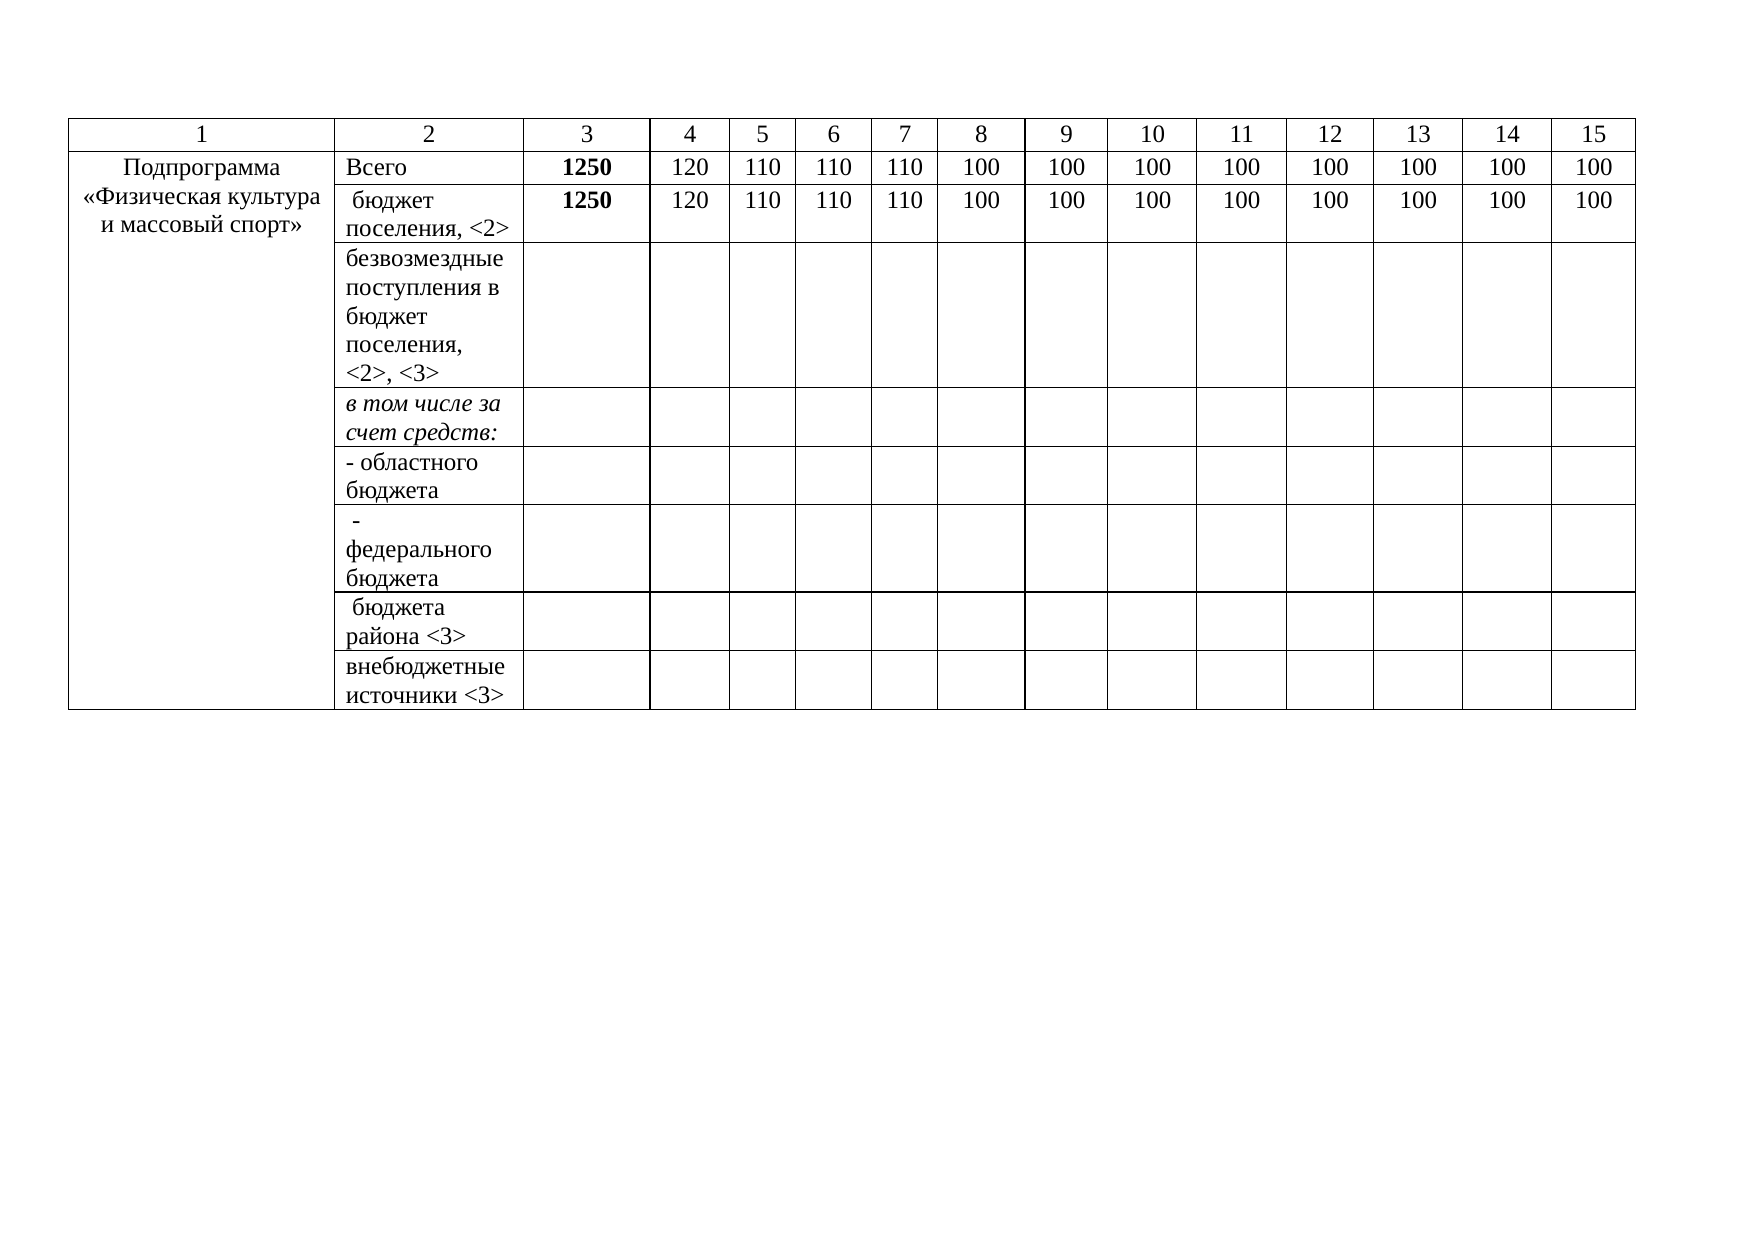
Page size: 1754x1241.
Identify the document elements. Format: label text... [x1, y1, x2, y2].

table_header 9 [1026, 119, 1107, 151]
table_cell [524, 388, 649, 446]
table_cell [1287, 243, 1373, 387]
table_cell - федерального бюджета [335, 505, 523, 591]
table_cell [1463, 593, 1551, 650]
table_cell [1463, 388, 1551, 446]
table_cell [1374, 388, 1462, 446]
table_cell 100 [1374, 185, 1462, 242]
table_cell 100 [1463, 152, 1551, 184]
table_cell 100 [1287, 152, 1373, 184]
table_cell [1552, 388, 1635, 446]
table_cell 100 [1552, 185, 1635, 242]
table_cell [796, 388, 871, 446]
table_header 11 [1197, 119, 1286, 151]
table_header 4 [651, 119, 729, 151]
table_cell 100 [1108, 152, 1196, 184]
table_cell [1026, 243, 1107, 387]
table_cell 100 [938, 152, 1024, 184]
table_cell 100 [1108, 185, 1196, 242]
table_cell [872, 243, 937, 387]
table_cell [1197, 243, 1286, 387]
table_cell 120 [651, 185, 729, 242]
table_cell [524, 447, 649, 504]
table_cell [796, 651, 871, 708]
table_cell 110 [872, 152, 937, 184]
table_cell [730, 243, 795, 387]
table_cell в том числе за счет средств: [335, 388, 523, 446]
table_header 6 [796, 119, 871, 151]
table_cell [872, 388, 937, 446]
table_cell [651, 388, 729, 446]
table_cell [872, 447, 937, 504]
table_cell [651, 651, 729, 708]
table_cell [1197, 651, 1286, 708]
table_cell [730, 505, 795, 591]
table_cell [1197, 447, 1286, 504]
table_cell [1108, 593, 1196, 650]
table_cell [1552, 447, 1635, 504]
table_cell 1250 [524, 152, 649, 184]
table_cell [1287, 593, 1373, 650]
table_cell [730, 651, 795, 708]
table_cell [1026, 593, 1107, 650]
table_cell [1374, 447, 1462, 504]
table_cell [938, 505, 1024, 591]
table_cell [1197, 505, 1286, 591]
table_cell [1108, 388, 1196, 446]
table_cell [1463, 505, 1551, 591]
table_cell Всего [335, 152, 523, 184]
table_cell безвозмездные поступления в бюджет поселения, <2>, <3> [335, 243, 523, 387]
table_cell [1026, 388, 1107, 446]
table_cell [651, 593, 729, 650]
table_cell 100 [1374, 152, 1462, 184]
table_cell 110 [872, 185, 937, 242]
table_cell [1552, 243, 1635, 387]
table_cell [796, 447, 871, 504]
table_cell [872, 505, 937, 591]
table_cell 100 [938, 185, 1024, 242]
table_cell Подпрограмма «Физическая культура и массовый спорт» [69, 152, 334, 708]
table_cell [1026, 447, 1107, 504]
table_cell [938, 593, 1024, 650]
table_cell [1108, 505, 1196, 591]
table_cell 100 [1197, 185, 1286, 242]
table_cell 100 [1463, 185, 1551, 242]
table_cell [524, 505, 649, 591]
table_cell [651, 505, 729, 591]
table_header 3 [524, 119, 649, 151]
table_cell 110 [796, 152, 871, 184]
table_cell 100 [1026, 152, 1107, 184]
table_cell 120 [651, 152, 729, 184]
table_cell [796, 505, 871, 591]
table_cell [872, 593, 937, 650]
table_cell [1463, 243, 1551, 387]
table_cell [938, 243, 1024, 387]
table_cell [1374, 593, 1462, 650]
table_cell [1026, 651, 1107, 708]
table_header 10 [1108, 119, 1196, 151]
table_header 2 [335, 119, 523, 151]
table_cell бюджета района <3> [335, 593, 523, 650]
table_cell [872, 651, 937, 708]
table_cell [730, 388, 795, 446]
table_cell 100 [1552, 152, 1635, 184]
table_header 7 [872, 119, 937, 151]
table_cell [730, 593, 795, 650]
table_cell [1287, 651, 1373, 708]
table_cell [938, 447, 1024, 504]
table_header 8 [938, 119, 1024, 151]
table_cell [938, 651, 1024, 708]
table_cell [1287, 388, 1373, 446]
table_cell [1108, 447, 1196, 504]
table_cell [1287, 447, 1373, 504]
table_cell 100 [1287, 185, 1373, 242]
table_cell бюджет поселения, <2> [335, 185, 523, 242]
table_cell [730, 447, 795, 504]
table_cell [1108, 651, 1196, 708]
table_cell [796, 243, 871, 387]
table_cell [651, 243, 729, 387]
table_cell [1552, 593, 1635, 650]
table_cell 110 [730, 152, 795, 184]
table_cell 100 [1197, 152, 1286, 184]
table_cell 1250 [524, 185, 649, 242]
table_cell [1463, 651, 1551, 708]
table_cell [1552, 651, 1635, 708]
table_cell внебюджетные источники <3> [335, 651, 523, 708]
table_header 13 [1374, 119, 1462, 151]
table_header 1 [69, 119, 334, 151]
table_cell 110 [730, 185, 795, 242]
table_header 5 [730, 119, 795, 151]
table_cell [1287, 505, 1373, 591]
table_cell [1108, 243, 1196, 387]
table_cell [796, 593, 871, 650]
table_cell [524, 243, 649, 387]
table_cell [938, 388, 1024, 446]
table_cell [1374, 505, 1462, 591]
table_cell 110 [796, 185, 871, 242]
table_cell [524, 593, 649, 650]
table_cell - областного бюджета [335, 447, 523, 504]
table_header 14 [1463, 119, 1551, 151]
table_header 12 [1287, 119, 1373, 151]
table_cell [524, 651, 649, 708]
table_cell [1374, 651, 1462, 708]
table_cell 100 [1026, 185, 1107, 242]
table_cell [1026, 505, 1107, 591]
table_cell [1463, 447, 1551, 504]
table_cell [1197, 388, 1286, 446]
table_cell [651, 447, 729, 504]
table_cell [1374, 243, 1462, 387]
table_cell [1197, 593, 1286, 650]
table_header 15 [1552, 119, 1635, 151]
table_cell [1552, 505, 1635, 591]
